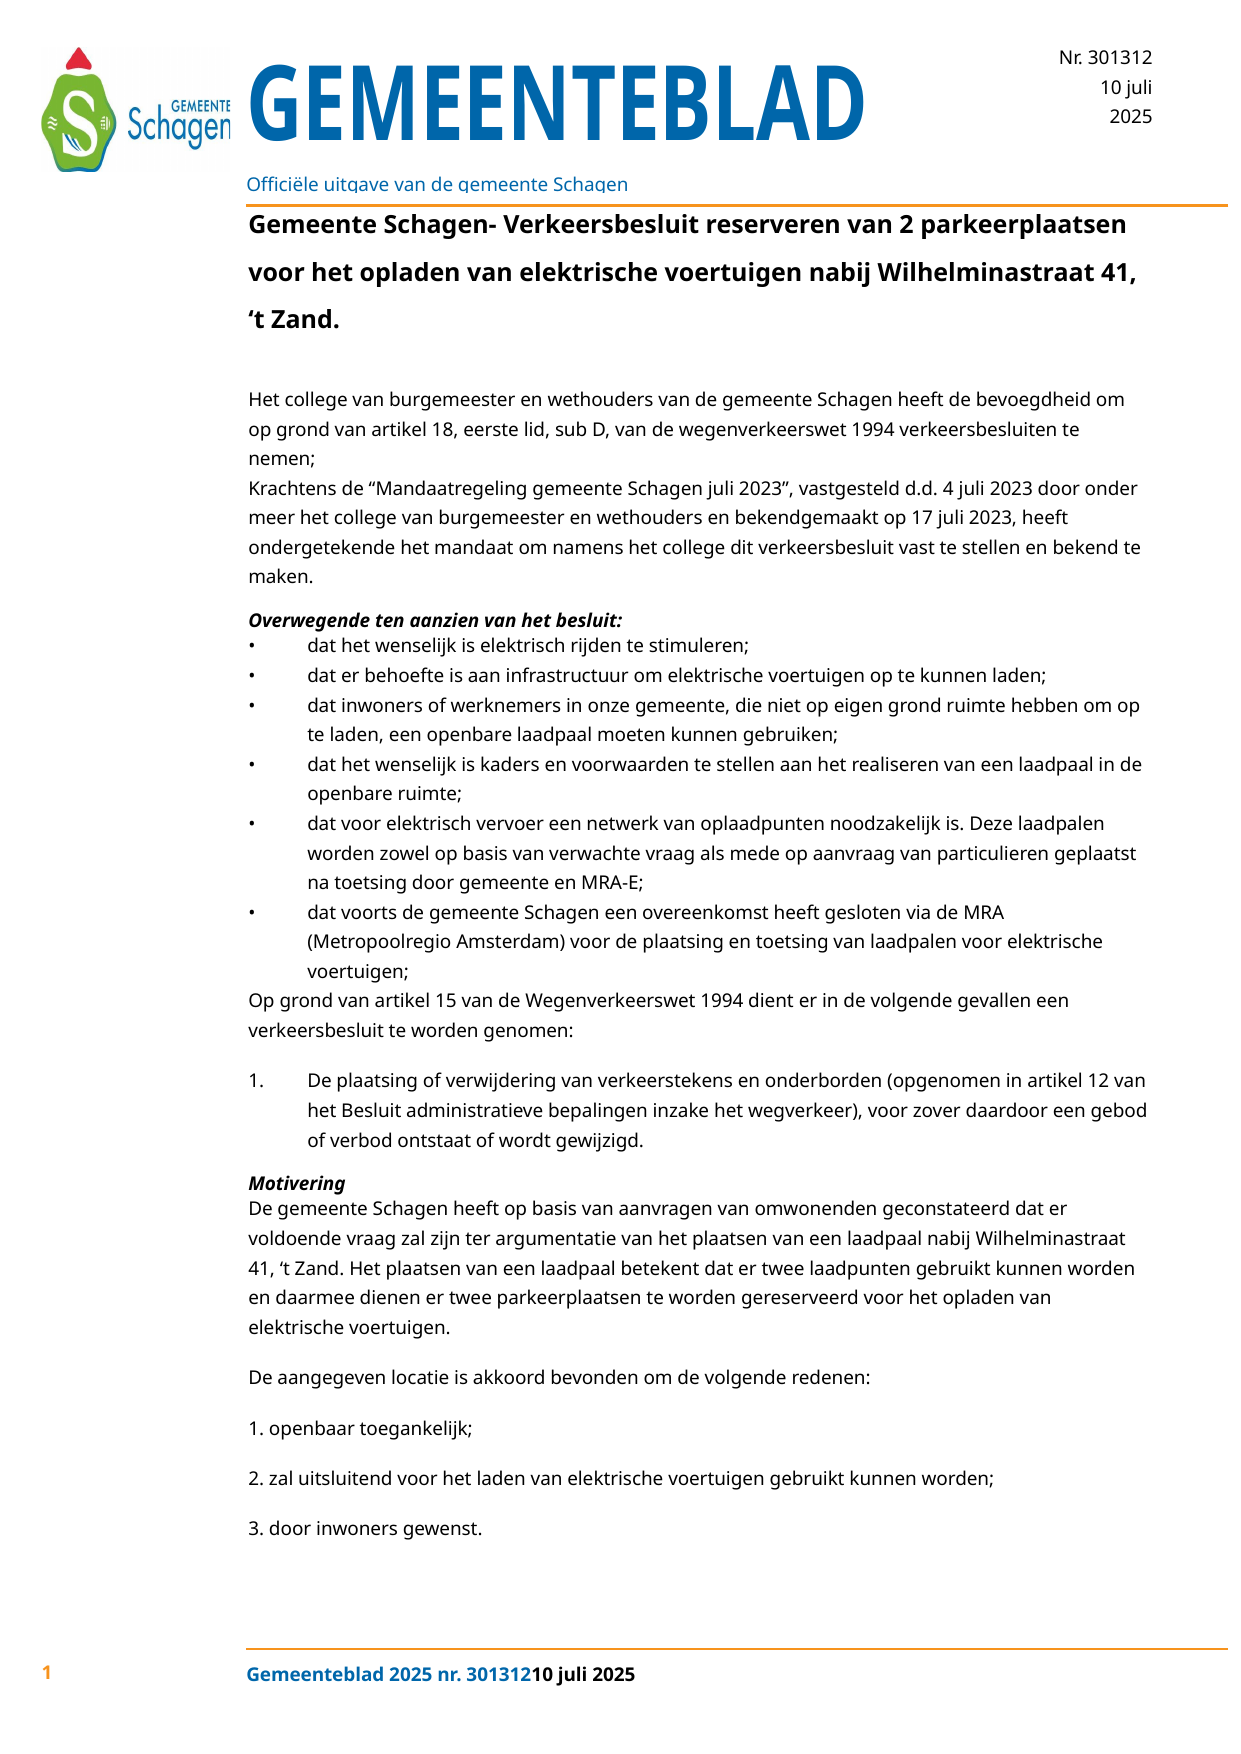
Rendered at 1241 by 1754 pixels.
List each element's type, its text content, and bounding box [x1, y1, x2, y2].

text Op grond van artikel 15 van de Wegenverkeerswet 1994 dient er in de volgende gevallen een verkeersbesluit te worden genomen: [248, 988, 1152, 1043]
text De gemeente Schagen heeft op basis van aanvragen van omwonenden geconstateerd dat er voldoende vraag zal zijn ter argumentatie van het plaatsen van een laadpaal nabij Wilhelminastraat 41, ‘t Zand. Het plaatsen van een laadpaal betekent dat er twee laadpunten gebruikt kunnen worden en daarmee dienen er twee parkeerplaatsen te worden gereserveerd voor het opladen van elektrische voertuigen. [248, 1196, 1152, 1340]
text 1. openbaar toegankelijk; [248, 1415, 1152, 1441]
list De plaatsing of verwijdering van verkeerstekens en onderborden (opgenomen in artikel 12 van het Besluit administratieve bepalingen inzake het wegverkeer), voor zover daardoor een gebod of verbod ontstaat of wordt gewijzigd. [248, 1068, 1152, 1152]
text Overwegende ten aanzien van het besluit: [248, 607, 1152, 633]
list dat voor elektrisch vervoer een netwerk van oplaadpunten noodzakelijk is. Deze laadpalen worden zowel op basis van verwachte vraag als mede op aanvraag van particulieren geplaatst na toetsing door gemeente en MRA-E; [248, 810, 1152, 895]
list dat voorts de gemeente Schagen een overeenkomst heeft gesloten via de MRA (Metropoolregio Amsterdam) voor de plaatsing en toetsing van laadpalen voor elektrische voertuigen; [248, 899, 1152, 984]
list dat er behoefte is aan infrastructuur om elektrische voertuigen op te kunnen laden; [248, 662, 1152, 688]
text 2. zal uitsluitend voor het laden van elektrische voertuigen gebruikt kunnen worden; [248, 1465, 1152, 1491]
text Krachtens de “Mandaatregeling gemeente Schagen juli 2023”, vastgesteld d.d. 4 juli 2023 door onder meer het college van burgemeester en wethouders en bekendgemaakt op 17 juli 2023, heeft ondergetekende het mandaat om namens het college dit verkeersbesluit vast te stellen en bekend te maken. [248, 475, 1152, 589]
text 3. door inwoners gewenst. [248, 1516, 1152, 1541]
list dat het wenselijk is kaders en voorwaarden te stellen aan het realiseren van een laadpaal in de openbare ruimte; [248, 751, 1152, 806]
list dat inwoners of werknemers in onze gemeente, die niet op eigen grond ruimte hebben om op te laden, een openbare laadpaal moeten kunnen gebruiken; [248, 692, 1152, 747]
text De aangegeven locatie is akkoord bevonden om de volgende redenen: [248, 1364, 1152, 1390]
text Gemeente Schagen- Verkeersbesluit reserveren van 2 parkeerplaatsen voor het opladen van elektrische voertuigen nabij Wilhelminastraat 41, ‘t Zand. [248, 207, 1152, 336]
text Het college van burgemeester en wethouders van de gemeente Schagen heeft de bevoegdheid om op grond van artikel 18, eerste lid, sub D, van de wegenverkeerswet 1994 verkeersbesluiten te nemen; [248, 386, 1152, 471]
text Motivering [248, 1170, 1152, 1196]
picture [41, 47, 231, 172]
list dat het wenselijk is elektrisch rijden te stimuleren; [248, 633, 1152, 658]
